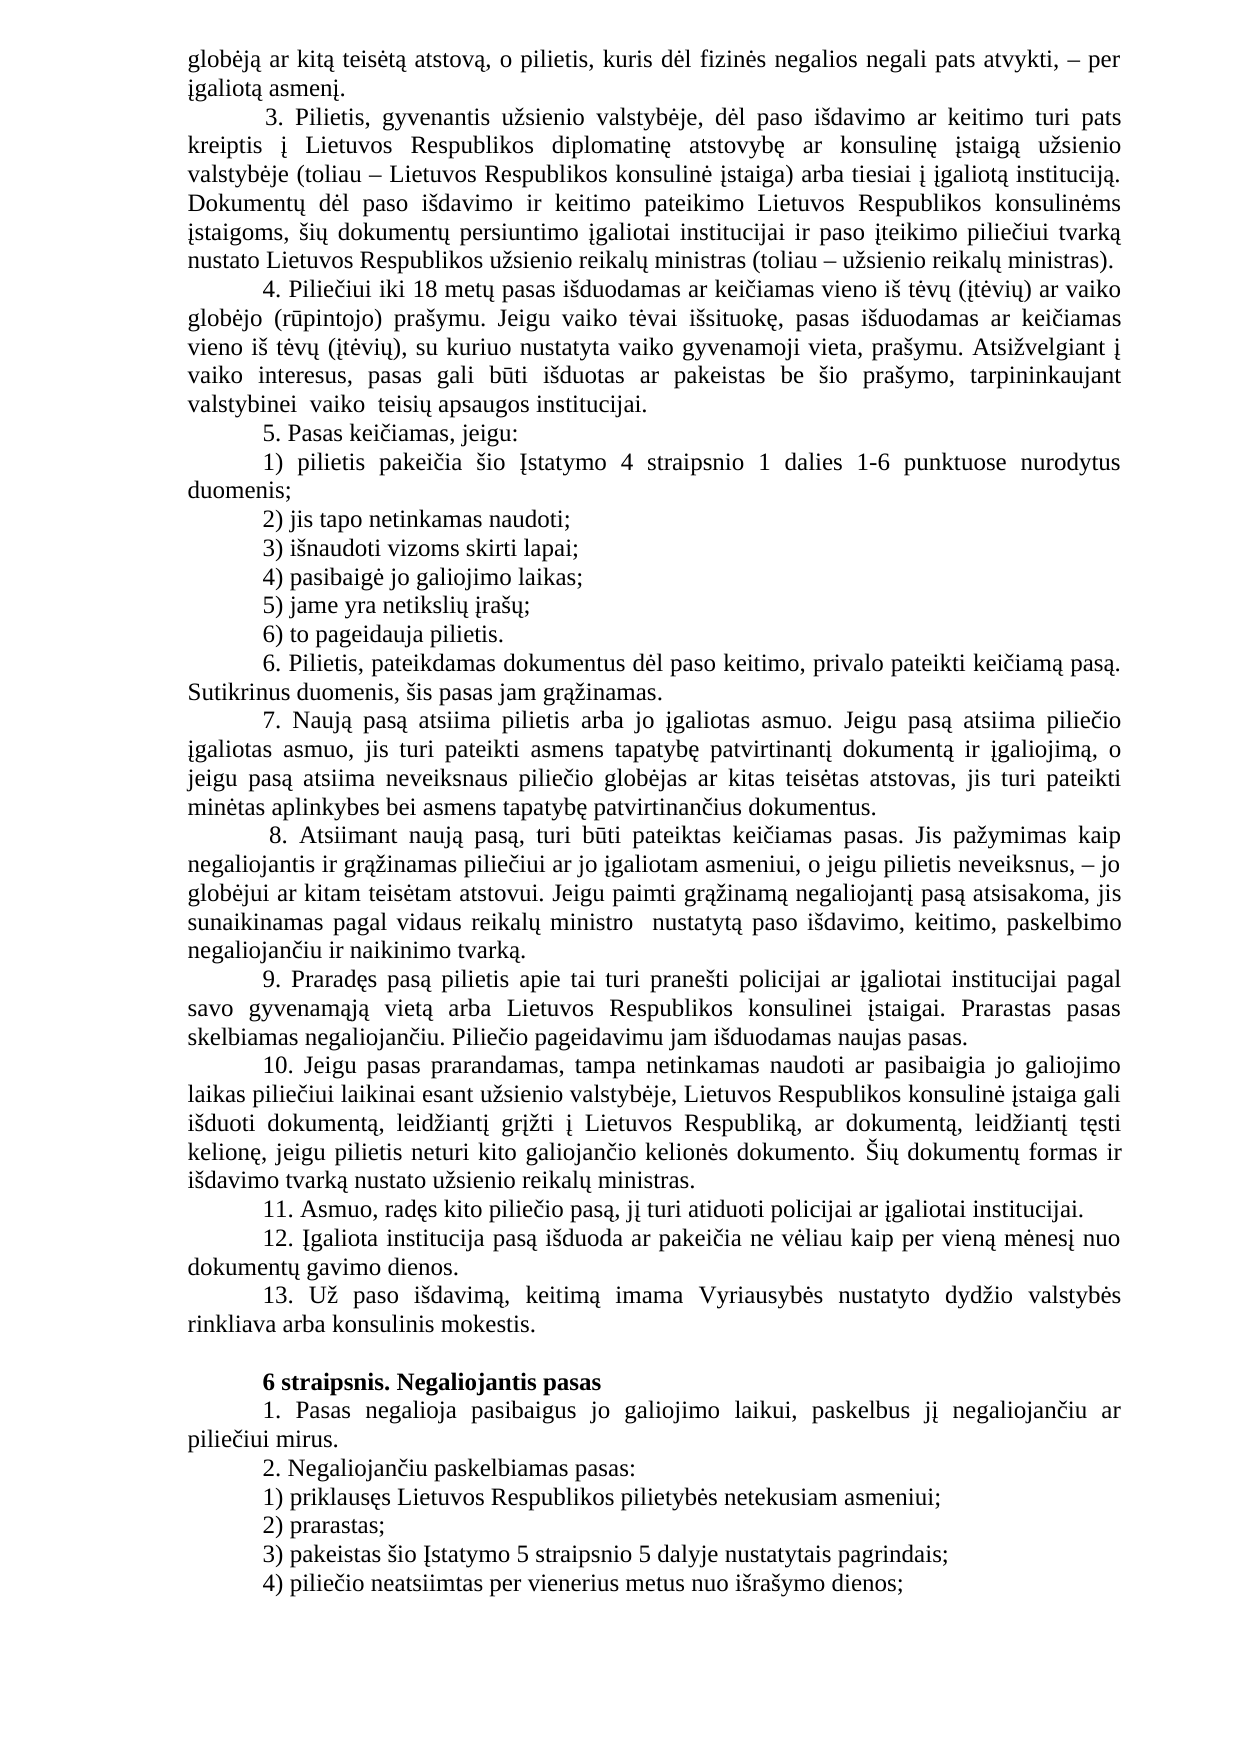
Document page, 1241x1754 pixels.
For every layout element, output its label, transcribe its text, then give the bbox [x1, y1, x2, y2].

text 3) pakeistas šio Įstatymo 5 straipsnio 5 dalyje nustatytais pagrindais; [187, 1539, 1122, 1568]
text 12. Įgaliota institucija pasą išduoda ar pakeičia ne vėliau kaip per vieną mėnesį nuo dokumentų gavimo dienos. [187, 1223, 1122, 1281]
text 5. Pasas keičiamas, jeigu: [187, 418, 1122, 447]
text 9. Praradęs pasą pilietis apie tai turi pranešti policijai ar įgaliotai institucijai pagal savo gyvenamąją vietą arba Lietuvos Respublikos konsulinei įstaigai. Prarastas pasas skelbiamas negaliojančiu. Piliečio pageidavimu jam išduodamas naujas pasas. [187, 964, 1122, 1051]
text 6. Pilietis, pateikdamas dokumentus dėl paso keitimo, privalo pateikti keičiamą pasą. Sutikrinus duomenis, šis pasas jam grąžinamas. [187, 648, 1122, 706]
text 2) jis tapo netinkamas naudoti; [187, 504, 1122, 533]
text 4) piliečio neatsiimtas per vienerius metus nuo išrašymo dienos; [187, 1568, 1122, 1597]
text 2) prarastas; [187, 1511, 1122, 1539]
text 1) pilietis pakeičia šio Įstatymo 4 straipsnio 1 dalies 1-6 punktuose nurodytus duomenis; [187, 447, 1122, 504]
text 1. Pasas negalioja pasibaigus jo galiojimo laikui, paskelbus jį negaliojančiu ar piliečiui mirus. [187, 1396, 1122, 1453]
text 7. Naują pasą atsiima pilietis arba jo įgaliotas asmuo. Jeigu pasą atsiima piliečio įgaliotas asmuo, jis turi pateikti asmens tapatybę patvirtinantį dokumentą ir įgaliojimą, o jeigu pasą atsiima neveiksnaus piliečio globėjas ar kitas teisėtas atstovas, jis turi pateikti minėtas aplinkybes bei asmens tapatybę patvirtinančius dokumentus. [187, 706, 1122, 821]
text 11. Asmuo, radęs kito piliečio pasą, jį turi atiduoti policijai ar įgaliotai institucijai. [187, 1194, 1122, 1223]
text globėją ar kitą teisėtą atstovą, o pilietis, kuris dėl fizinės negalios negali pats atvykti, – per įgaliotą asmenį. [187, 44, 1122, 102]
text 6 straipsnis. Negaliojantis pasas [187, 1367, 1122, 1396]
text 10. Jeigu pasas prarandamas, tampa netinkamas naudoti ar pasibaigia jo galiojimo laikas piliečiui laikinai esant užsienio valstybėje, Lietuvos Respublikos konsulinė įstaiga gali išduoti dokumentą, leidžiantį grįžti į Lietuvos Respubliką, ar dokumentą, leidžiantį tęsti kelionę, jeigu pilietis neturi kito galiojančio kelionės dokumento. Šių dokumentų formas ir išdavimo tvarką nustato užsienio reikalų ministras. [187, 1051, 1122, 1194]
text 6) to pageidauja pilietis. [187, 619, 1122, 648]
text 3) išnaudoti vizoms skirti lapai; [187, 533, 1122, 562]
text 5) jame yra netikslių įrašų; [187, 591, 1122, 619]
text 8. Atsiimant naują pasą, turi būti pateiktas keičiamas pasas. Jis pažymimas kaip negaliojantis ir grąžinamas piliečiui ar jo įgaliotam asmeniui, o jeigu pilietis neveiksnus, – jo globėjui ar kitam teisėtam atstovui. Jeigu paimti grąžinamą negaliojantį pasą atsisakoma, jis sunaikinamas pagal vidaus reikalų ministro nustatytą paso išdavimo, keitimo, paskelbimo negaliojančiu ir naikinimo tvarką. [187, 821, 1122, 964]
text 3. Pilietis, gyvenantis užsienio valstybėje, dėl paso išdavimo ar keitimo turi pats kreiptis į Lietuvos Respublikos diplomatinę atstovybę ar konsulinę įstaigą užsienio valstybėje (toliau – Lietuvos Respublikos konsulinė įstaiga) arba tiesiai į įgaliotą instituciją. Dokumentų dėl paso išdavimo ir keitimo pateikimo Lietuvos Respublikos konsulinėms įstaigoms, šių dokumentų persiuntimo įgaliotai institucijai ir paso įteikimo piliečiui tvarką nustato Lietuvos Respublikos užsienio reikalų ministras (toliau – užsienio reikalų ministras). [187, 102, 1122, 274]
text 2. Negaliojančiu paskelbiamas pasas: [187, 1453, 1122, 1482]
text 4. Piliečiui iki 18 metų pasas išduodamas ar keičiamas vieno iš tėvų (įtėvių) ar vaiko globėjo (rūpintojo) prašymu. Jeigu vaiko tėvai išsituokę, pasas išduodamas ar keičiamas vieno iš tėvų (įtėvių), su kuriuo nustatyta vaiko gyvenamoji vieta, prašymu. Atsižvelgiant į vaiko interesus, pasas gali būti išduotas ar pakeistas be šio prašymo, tarpininkaujant valstybinei vaiko teisių apsaugos institucijai. [187, 274, 1122, 418]
text 1) priklausęs Lietuvos Respublikos pilietybės netekusiam asmeniui; [187, 1482, 1122, 1511]
text 4) pasibaigė jo galiojimo laikas; [187, 562, 1122, 591]
text 13. Už paso išdavimą, keitimą imama Vyriausybės nustatyto dydžio valstybės rinkliava arba konsulinis mokestis. [187, 1281, 1122, 1338]
